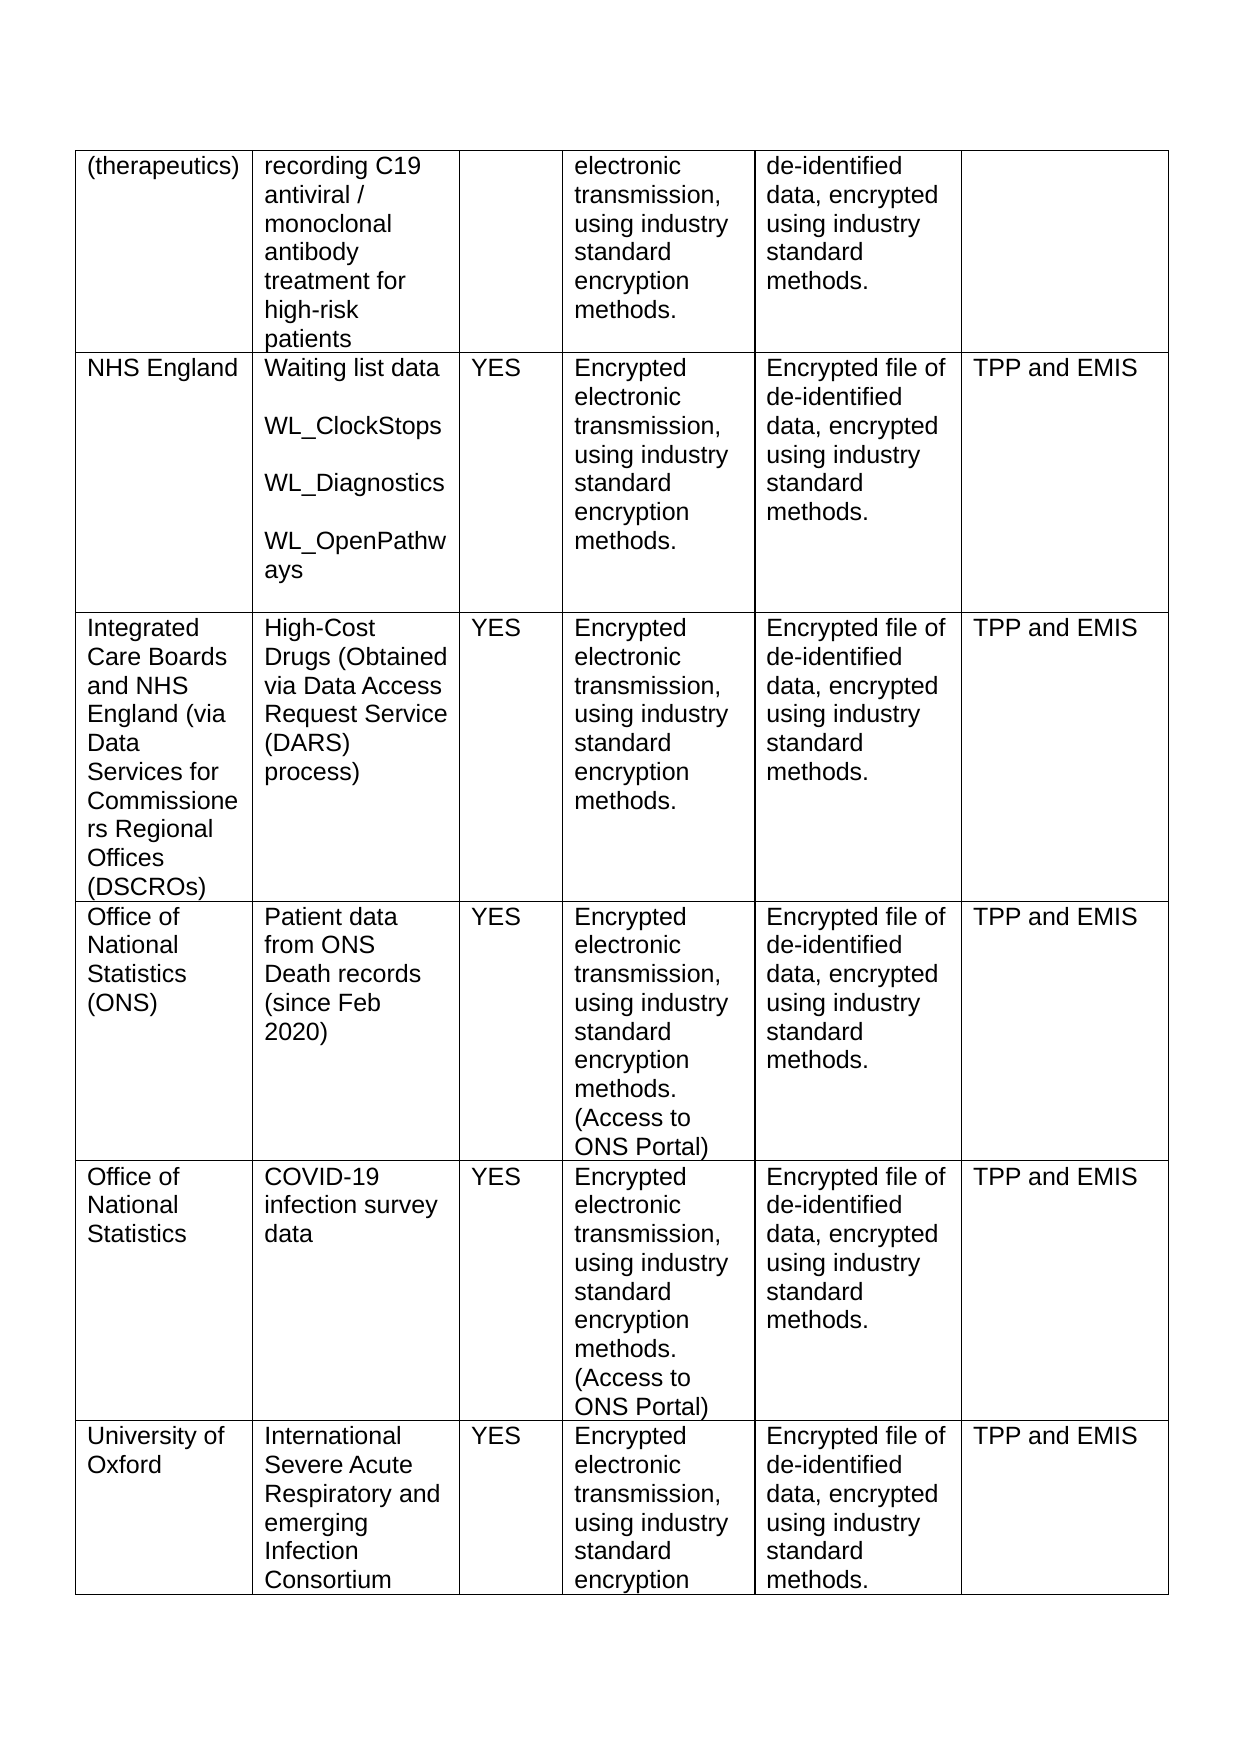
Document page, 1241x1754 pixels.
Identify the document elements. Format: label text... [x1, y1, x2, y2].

table_cell Office of National Statistics [76, 1161, 252, 1420]
table_cell NHS England [76, 353, 252, 612]
table_cell High-Cost Drugs (Obtained via Data Access Request Service (DARS) process) [253, 613, 459, 901]
table_cell TPP and EMIS [962, 1421, 1168, 1594]
table_cell Waiting list data WL_ClockStops WL_Diagnostics WL_OpenPathways [253, 353, 459, 612]
table_cell electronic transmission, using industry standard encryption methods. [563, 151, 754, 352]
table_cell YES [460, 1421, 562, 1594]
table_cell COVID-19 infection survey data [253, 1161, 459, 1420]
table_cell TPP and EMIS [962, 1161, 1168, 1420]
table_cell Office of National Statistics (ONS) [76, 902, 252, 1160]
table_cell Integrated Care Boards and NHS England (via Data Services for Commissioners Regional Offices (DSCROs) [76, 613, 252, 901]
table_cell (therapeutics) [76, 151, 252, 352]
table_cell Encrypted file of de-identified data, encrypted using industry standard methods. [756, 902, 961, 1160]
table_cell Encrypted file of de-identified data, encrypted using industry standard methods. [756, 353, 961, 612]
table_cell de-identified data, encrypted using industry standard methods. [756, 151, 961, 352]
table_cell International Severe Acute Respiratory and emerging Infection Consortium [253, 1421, 459, 1594]
table_cell Encrypted electronic transmission, using industry standard encryption methods. [563, 353, 754, 612]
table_cell YES [460, 1161, 562, 1420]
table_cell recording C19 antiviral / monoclonal antibody treatment for high-risk patients [253, 151, 459, 352]
table_cell Patient data from ONS Death records (since Feb 2020) [253, 902, 459, 1160]
table_cell TPP and EMIS [962, 353, 1168, 612]
table_cell TPP and EMIS [962, 902, 1168, 1160]
table_cell Encrypted electronic transmission, using industry standard encryption methods. [563, 613, 754, 901]
table_cell Encrypted electronic transmission, using industry standard encryption methods. (Access to ONS Portal) [563, 902, 754, 1160]
table_cell Encrypted file of de-identified data, encrypted using industry standard methods. [756, 613, 961, 901]
table_cell Encrypted electronic transmission, using industry standard encryption [563, 1421, 754, 1594]
table_cell TPP and EMIS [962, 613, 1168, 901]
table_cell Encrypted file of de-identified data, encrypted using industry standard methods. [756, 1161, 961, 1420]
table_cell YES [460, 613, 562, 901]
table_cell YES [460, 902, 562, 1160]
table_cell [460, 151, 562, 352]
table_cell University of Oxford [76, 1421, 252, 1594]
table_cell [962, 151, 1168, 352]
table_cell Encrypted file of de-identified data, encrypted using industry standard methods. [756, 1421, 961, 1594]
table_cell YES [460, 353, 562, 612]
table_cell Encrypted electronic transmission, using industry standard encryption methods. (Access to ONS Portal) [563, 1161, 754, 1420]
